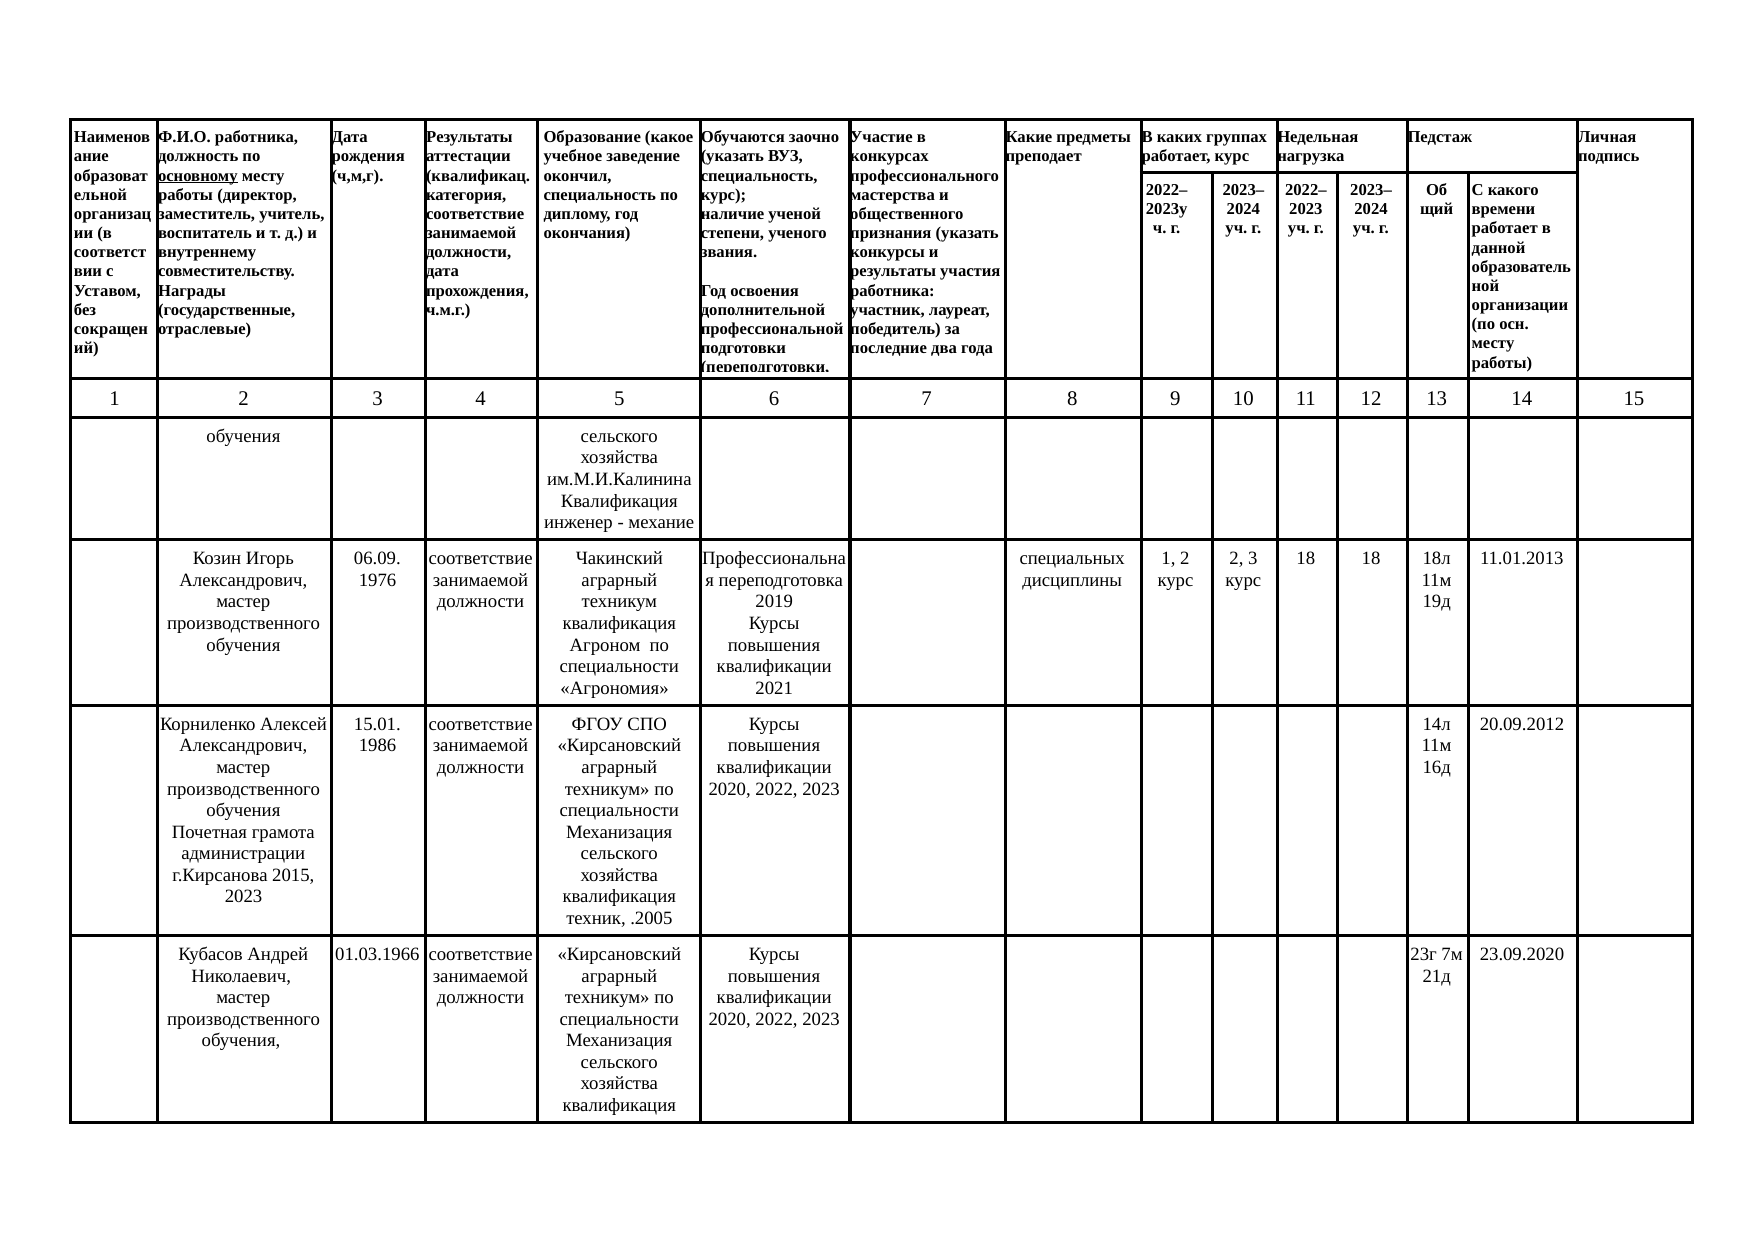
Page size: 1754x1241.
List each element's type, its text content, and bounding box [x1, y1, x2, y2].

table_cell [72, 419, 156, 538]
table_cell Профессиональная переподготовка 2019 Курсы повышения квалификации 2021 [702, 541, 848, 704]
table_cell ФГОУ СПО «Кирсановский аграрный техникум» по специальности Механизация сельского хозяйства квалификация техник, .2005 [539, 707, 699, 934]
table_header Наименование образовательной организации (в соответствии с Уставом, без сокращений) [72, 121, 156, 377]
table_cell 15 [1579, 380, 1691, 416]
table_cell [1279, 419, 1336, 538]
table_cell [1339, 937, 1406, 1121]
table_cell «Кирсановский аграрный техникум» по специальности Механизация сельского хозяйства квалификация [539, 937, 699, 1121]
table_cell 1 [72, 380, 156, 416]
table_cell 6 [702, 380, 848, 416]
table_cell 9 [1143, 380, 1211, 416]
table_cell 3 [333, 380, 424, 416]
table_cell 06.09. 1976 [333, 541, 424, 704]
table_cell 23.09.2020 [1470, 937, 1576, 1121]
table_cell [72, 937, 156, 1121]
table_cell соответствие занимаемой должности [427, 707, 536, 934]
table_cell [852, 419, 1004, 538]
table_header Личная подпись [1579, 121, 1691, 377]
table_cell Курсы повышения квалификации 2020, 2022, 2023 [702, 937, 848, 1121]
table_cell [1409, 419, 1467, 538]
table_cell 13 [1409, 380, 1467, 416]
table_cell 14л 11м 16д [1409, 707, 1467, 934]
table_cell обучения [159, 419, 330, 538]
table_cell 8 [1007, 380, 1140, 416]
table_cell [1339, 419, 1406, 538]
table_cell 15.01. 1986 [333, 707, 424, 934]
table_cell С какого времени работает в данной образовательной организации (по осн. месту работы) [1470, 174, 1576, 377]
table_header Образование (какое учебное заведение окончил, специальность по диплому, год окончания) [539, 121, 699, 377]
table_cell [1579, 707, 1691, 934]
table_cell 2, 3 курс [1214, 541, 1276, 704]
table_cell специальных дисциплины [1007, 541, 1140, 704]
table_cell Общий [1409, 174, 1467, 377]
table_cell 11 [1279, 380, 1336, 416]
table_cell соответствие занимаемой должности [427, 541, 536, 704]
table_cell 01.03.1966 [333, 937, 424, 1121]
table_cell [1214, 937, 1276, 1121]
table_cell 23г 7м 21д [1409, 937, 1467, 1121]
table_cell 5 [539, 380, 699, 416]
table_cell 18л 11м 19д [1409, 541, 1467, 704]
table_cell Козин Игорь Александрович, мастер производственного обучения [159, 541, 330, 704]
table_cell [852, 937, 1004, 1121]
table_cell [1143, 419, 1211, 538]
table_cell [1470, 419, 1576, 538]
table_cell [72, 707, 156, 934]
table_cell 2022– 2023 уч. г. [1279, 174, 1336, 377]
table_header Недельная нагрузка [1279, 121, 1406, 171]
table_header Обучаются заочно (указать ВУЗ, специальность, курс); наличие ученой степени, ученого звания. Год освоения дополнительной профессиональной подготовки (переподготовки, повышения квалификации) [702, 121, 848, 377]
table_cell [333, 419, 424, 538]
table_header В каких группах работает, курс [1143, 121, 1276, 171]
table_header Результаты аттестации (квалификац. категория, соответствие занимаемой должности, дата прохождения, ч.м.г.) [427, 121, 536, 377]
table_cell [1279, 707, 1336, 934]
table_cell 10 [1214, 380, 1276, 416]
table_cell [1214, 707, 1276, 934]
table_cell [1579, 419, 1691, 538]
table_cell сельского хозяйства им.М.И.Калинина Квалификация инженер - механие [539, 419, 699, 538]
table_cell [1339, 707, 1406, 934]
table_header Ф.И.О. работника, должность по основному месту работы (директор, заместитель, учитель, воспитатель и т. д.) и внутреннему совместительству. Награды (государственные, отраслевые) [159, 121, 330, 377]
table_cell [427, 419, 536, 538]
table_header Какие предметы преподает [1007, 121, 1140, 377]
table_cell [1579, 541, 1691, 704]
table_cell 7 [852, 380, 1004, 416]
table_cell 12 [1339, 380, 1406, 416]
table_header Участие в конкурсах профессионального мастерства и общественного признания (указать конкурсы и результаты участия работника: участник, лауреат, победитель) за последние два года [852, 121, 1004, 377]
table_cell 20.09.2012 [1470, 707, 1576, 934]
table_cell [1007, 707, 1140, 934]
table_cell 2022– 2023уч. г. [1143, 174, 1211, 377]
table_cell [1214, 419, 1276, 538]
table_cell [1143, 707, 1211, 934]
table_cell 2 [159, 380, 330, 416]
table_cell [1579, 937, 1691, 1121]
table_cell 4 [427, 380, 536, 416]
table_cell 18 [1339, 541, 1406, 704]
table_cell Чакинский аграрный техникум квалификация Агроном по специальности «Агрономия» [539, 541, 699, 704]
table_cell [852, 541, 1004, 704]
table_cell 18 [1279, 541, 1336, 704]
table_cell 2023– 2024 уч. г. [1214, 174, 1276, 377]
table_cell [1007, 937, 1140, 1121]
table_cell 11.01.2013 [1470, 541, 1576, 704]
table_cell [852, 707, 1004, 934]
table_cell [1007, 419, 1140, 538]
table_cell 2023– 2024 уч. г. [1339, 174, 1406, 377]
table_cell 1, 2 курс [1143, 541, 1211, 704]
table_cell соответствие занимаемой должности [427, 937, 536, 1121]
table_cell [72, 541, 156, 704]
table_cell [702, 419, 848, 538]
table_cell [1279, 937, 1336, 1121]
table_cell [1143, 937, 1211, 1121]
table_cell Курсы повышения квалификации 2020, 2022, 2023 [702, 707, 848, 934]
table_cell 14 [1470, 380, 1576, 416]
table_header Педстаж [1409, 121, 1576, 171]
table_cell Корниленко Алексей Александрович, мастер производственного обучения Почетная грамота администрации г.Кирсанова 2015, 2023 [159, 707, 330, 934]
table_header Дата рождения (ч,м,г). [333, 121, 424, 377]
table_cell Кубасов Андрей Николаевич, мастер производственного обучения, [159, 937, 330, 1121]
